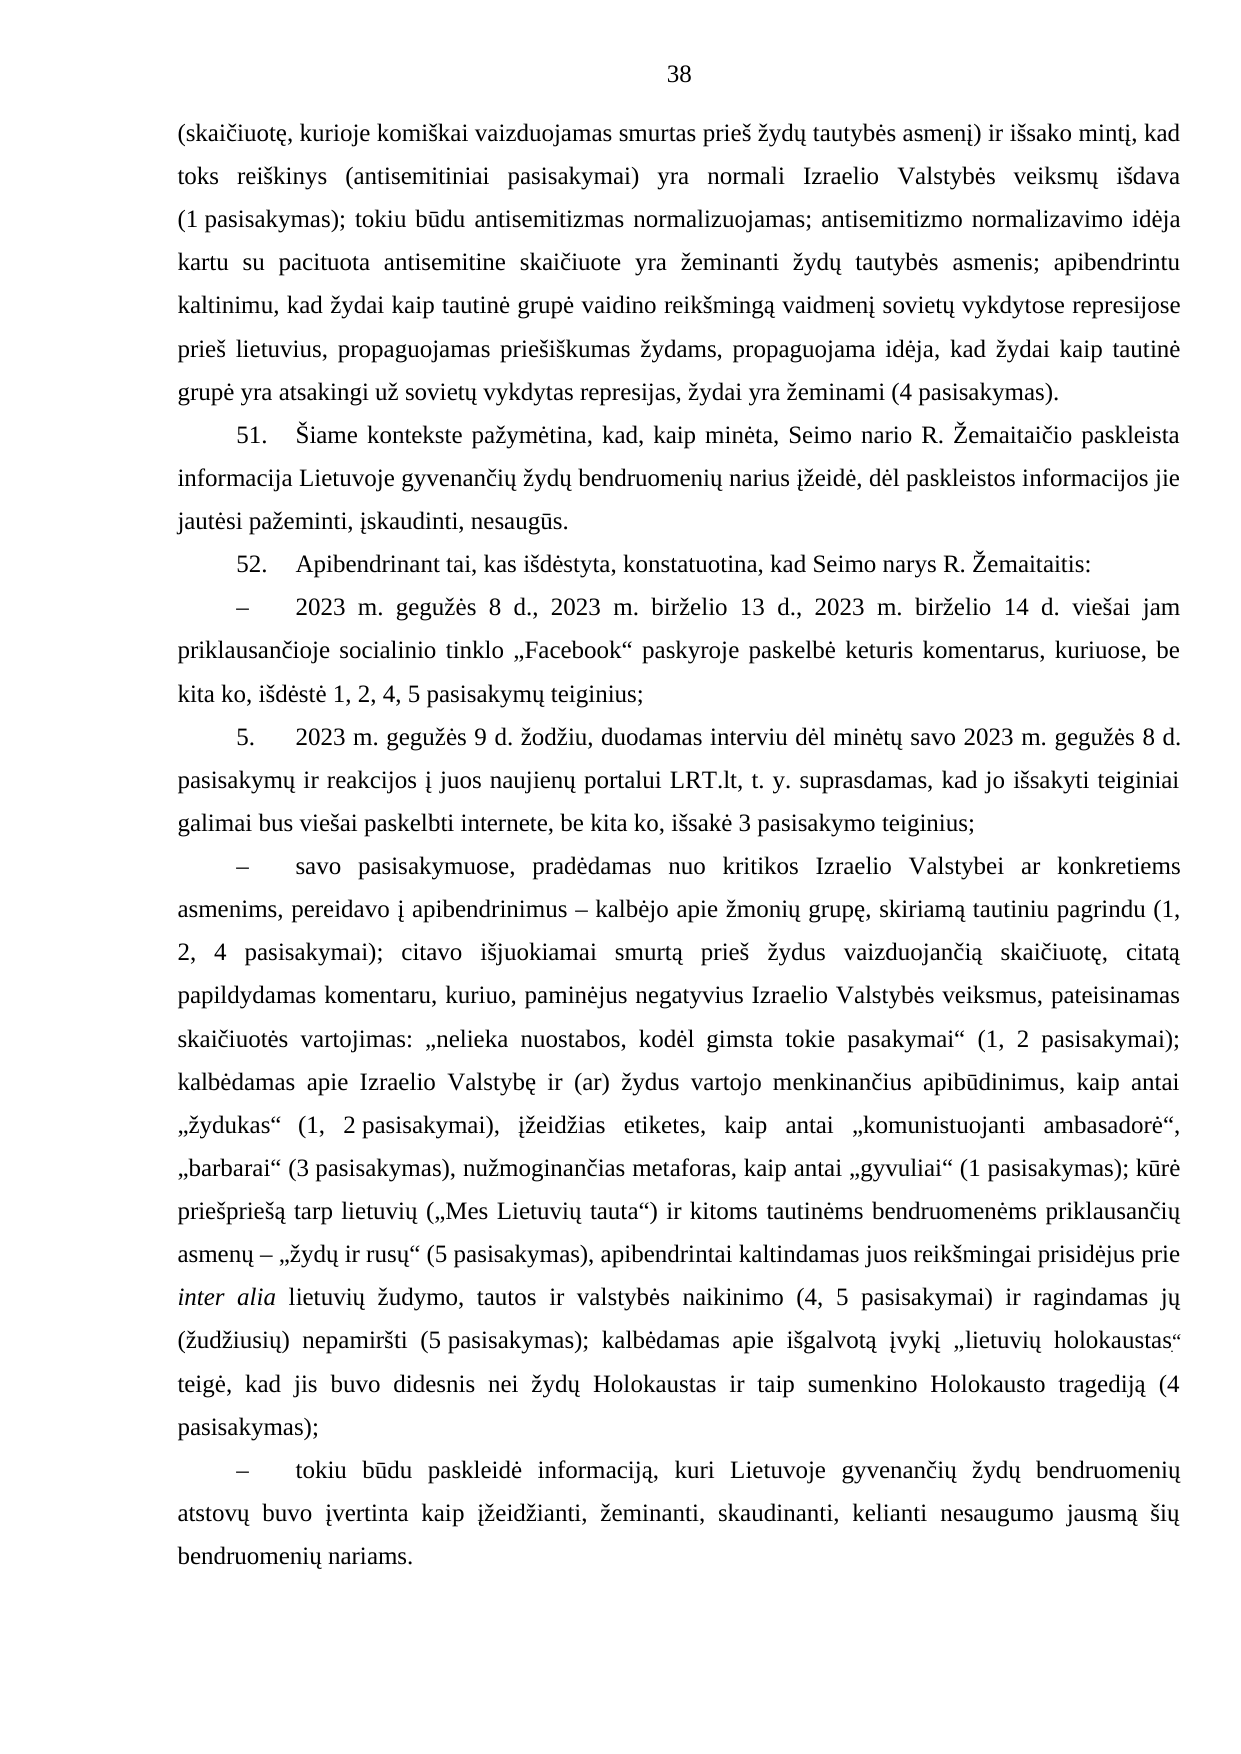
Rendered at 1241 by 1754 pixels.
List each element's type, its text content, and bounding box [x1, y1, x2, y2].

text – 2023 m. gegužės 8 d., 2023 m. birželio 13 d., 2023 m. birželio 14 d. viešai jam priklausančioje socialinio tinklo „Facebook“ paskyroje paskelbė keturis komentarus, kuriuose, be kita ko, išdėstė 1, 2, 4, 5 pasisakymų teiginius; [177, 592, 1181, 707]
text (skaičiuotę, kurioje komiškai vaizduojamas smurtas prieš žydų tautybės asmenį) ir išsako mintį, kad toks reiškinys (antisemitiniai pasisakymai) yra normali Izraelio Valstybės veiksmų išdava (1 pasisakymas); tokiu būdu antisemitizmas normalizuojamas; antisemitizmo normalizavimo idėja kartu su pacituota antisemitine skaičiuote yra žeminanti žydų tautybės asmenis; apibendrintu kaltinimu, kad žydai kaip tautinė grupė vaidino reikšmingą vaidmenį sovietų vykdytose represijose prieš lietuvius, propaguojamas priešiškumas žydams, propaguojama idėja, kad žydai kaip tautinė grupė yra atsakingi už sovietų vykdytas represijas, žydai yra žeminami (4 pasisakymas). [177, 118, 1181, 406]
text 5. 2023 m. gegužės 9 d. žodžiu, duodamas interviu dėl minėtų savo 2023 m. gegužės 8 d. pasisakymų ir reakcijos į juos naujienų portalui LRT.lt, t. y. suprasdamas, kad jo išsakyti teiginiai galimai bus viešai paskelbti internete, be kita ko, išsakė 3 pasisakymo teiginius; [177, 722, 1181, 837]
text 51. Šiame kontekste pažymėtina, kad, kaip minėta, Seimo nario R. Žemaitaičio paskleista informacija Lietuvoje gyvenančių žydų bendruomenių narius įžeidė, dėl paskleistos informacijos jie jautėsi pažeminti, įskaudinti, nesaugūs. [177, 420, 1181, 535]
text 52. Apibendrinant tai, kas išdėstyta, konstatuotina, kad Seimo narys R. Žemaitaitis: [177, 549, 1181, 578]
text – savo pasisakymuose, pradėdamas nuo kritikos Izraelio Valstybei ar konkretiems asmenims, pereidavo į apibendrinimus – kalbėjo apie žmonių grupę, skiriamą tautiniu pagrindu (1, 2, 4 pasisakymai); citavo išjuokiamai smurtą prieš žydus vaizduojančią skaičiuotę, citatą papildydamas komentaru, kuriuo, paminėjus negatyvius Izraelio Valstybės veiksmus, pateisinamas skaičiuotės vartojimas: „nelieka nuostabos, kodėl gimsta tokie pasakymai“ (1, 2 pasisakymai); kalbėdamas apie Izraelio Valstybę ir (ar) žydus vartojo menkinančius apibūdinimus, kaip antai „žydukas“ (1, 2 pasisakymai), įžeidžias etiketes, kaip antai „komunistuojanti ambasadorė“, „barbarai“ (3 pasisakymas), nužmoginančias metaforas, kaip antai „gyvuliai“ (1 pasisakymas); kūrė priešpriešą tarp lietuvių („Mes Lietuvių tauta“) ir kitoms tautinėms bendruomenėms priklausančių asmenų – „žydų ir rusų“ (5 pasisakymas), apibendrintai kaltindamas juos reikšmingai prisidėjus prie inter alia lietuvių žudymo, tautos ir valstybės naikinimo (4, 5 pasisakymai) ir ragindamas jų (žudžiusių) nepamiršti (5 pasisakymas); kalbėdamas apie išgalvotą įvykį „lietuvių holokaustasׅ“ teigė, kad jis buvo didesnis nei žydų Holokaustas ir taip sumenkino Holokausto tragediją (4 pasisakymas); [177, 851, 1181, 1441]
text – tokiu būdu paskleidė informaciją, kuri Lietuvoje gyvenančių žydų bendruomenių atstovų buvo įvertinta kaip įžeidžianti, žeminanti, skaudinanti, kelianti nesaugumo jausmą šių bendruomenių nariams. [177, 1455, 1181, 1570]
